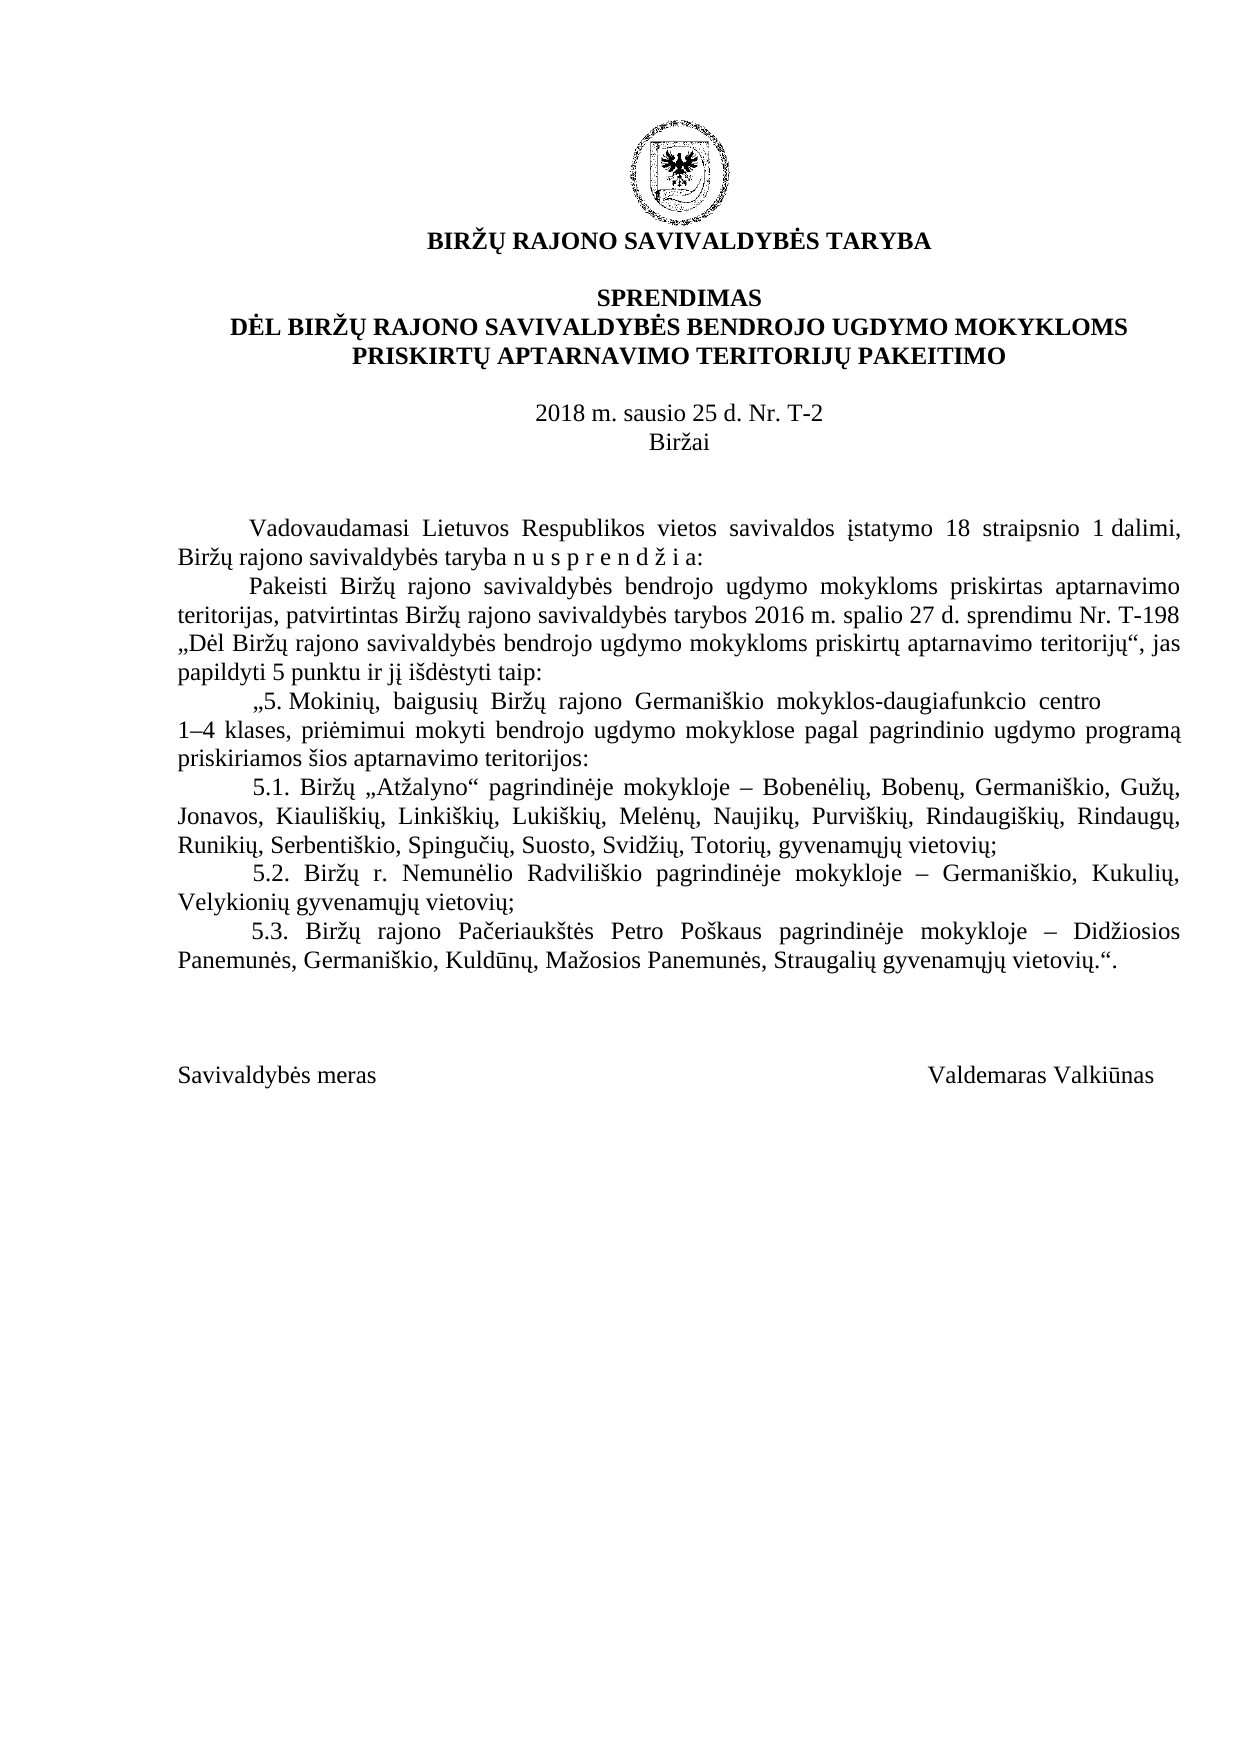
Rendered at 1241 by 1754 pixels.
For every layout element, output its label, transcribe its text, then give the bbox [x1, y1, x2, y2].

text 5.3. Biržų rajono Pačeriaukštės Petro Poškaus pagrindinėje mokykloje – Didžiosios Panemunės, Germaniškio, Kuldūnų, Mažosios Panemunės, Straugalių gyvenamųjų vietovių.“. [177, 916, 1181, 973]
text 1–4 klases, priėmimui mokyti bendrojo ugdymo mokyklose pagal pagrindinio ugdymo programą priskiriamos šios aptarnavimo teritorijos: [177, 715, 1181, 772]
text 5.2. Biržų r. Nemunėlio Radviliškio pagrindinėje mokykloje – Germaniškio, Kukulių, Velykionių gyvenamųjų vietovių; [177, 858, 1181, 916]
text BIRŽŲ RAJONO SAVIVALDYBĖS TARYBA [177, 226, 1181, 255]
text Pakeisti Biržų rajono savivaldybės bendrojo ugdymo mokykloms priskirtas aptarnavimo teritorijas, patvirtintas Biržų rajono savivaldybės tarybos 2016 m. spalio 27 d. sprendimu Nr. T-198 „Dėl Biržų rajono savivaldybės bendrojo ugdymo mokykloms priskirtų aptarnavimo teritorijų“, jas papildyti 5 punktu ir jį išdėstyti taip: [177, 571, 1181, 686]
text Savivaldybės meras Valdemaras Valkiūnas [177, 1060, 1181, 1088]
text 5.1. Biržų „Atžalyno“ pagrindinėje mokykloje – Bobenėlių, Bobenų, Germaniškio, Gužų, Jonavos, Kiauliškių, Linkiškių, Lukiškių, Melėnų, Naujikų, Purviškių, Rindaugiškių, Rindaugų, Runikių, Serbentiškio, Spingučių, Suosto, Svidžių, Totorių, gyvenamųjų vietovių; [177, 772, 1181, 858]
text Biržai [177, 427, 1181, 456]
text 2018 m. sausio 25 d. Nr. T-2 [177, 398, 1181, 427]
text DĖL BIRŽŲ RAJONO SAVIVALDYBĖS BENDROJO UGDYMO MOKYKLOMS PRISKIRTŲ APTARNAVIMO TERITORIJŲ PAKEITIMO [177, 312, 1181, 370]
text „5. Mokinių, baigusių Biržų rajono Germaniškio mokyklos-daugiafunkcio centro [177, 686, 1181, 715]
text SPRENDIMAS [177, 283, 1181, 312]
text Vadovaudamasi Lietuvos Respublikos vietos savivaldos įstatymo 18 straipsnio 1 dalimi, Biržų rajono savivaldybės taryba n u s p r e n d ž i a: [177, 513, 1181, 571]
